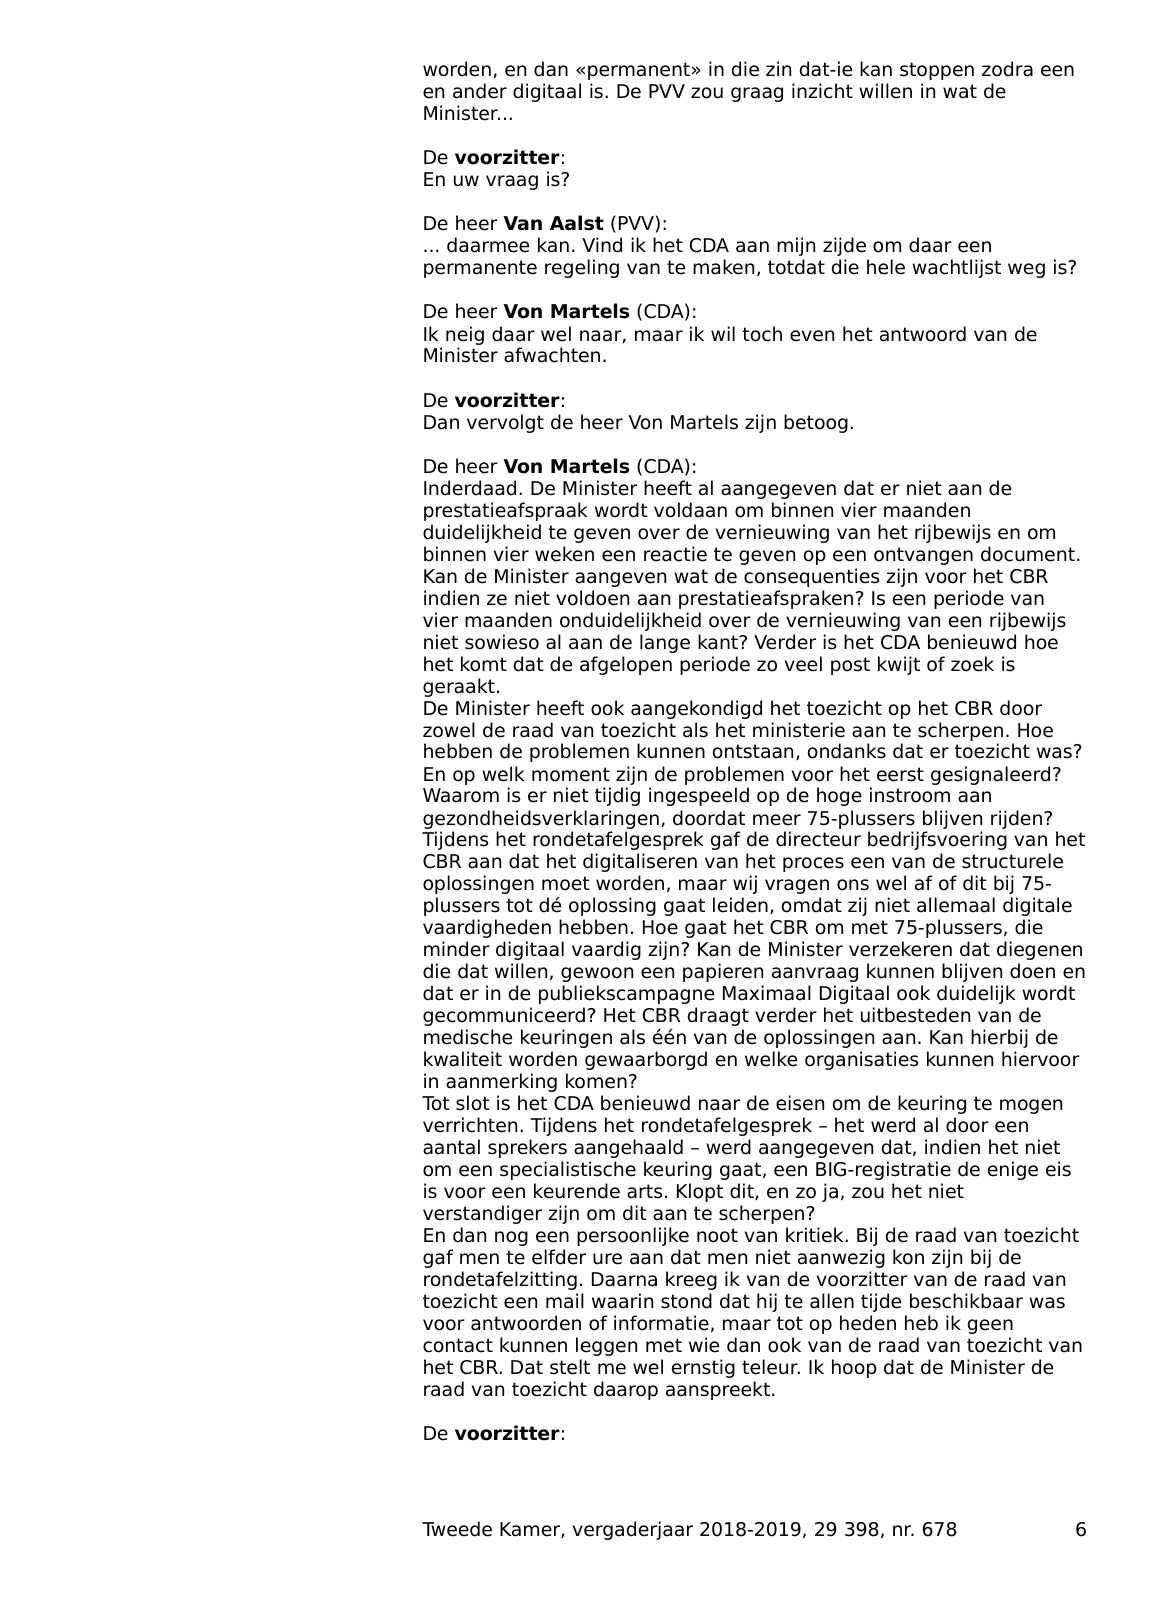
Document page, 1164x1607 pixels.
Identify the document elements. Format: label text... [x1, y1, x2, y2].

text En uw vraag is? [422, 169, 1087, 191]
text De voorzitter: [422, 1423, 1087, 1445]
text De voorzitter: [422, 389, 1087, 412]
text Inderdaad. De Minister heeft al aangegeven dat er niet aan de prestatieafspraak wordt voldaan om binnen vier maanden duidelijkheid te geven over de vernieuwing van het rijbewijs en om binnen vier weken een reactie te geven op een ontvangen document. Kan de Minister aangeven wat de consequenties zijn voor het CBR indien ze niet voldoen aan prestatieafspraken? Is een periode van vier maanden onduidelijkheid over de vernieuwing van een rijbewijs niet sowieso al aan de lange kant? Verder is het CDA benieuwd hoe het komt dat de afgelopen periode zo veel post kwijt of zoek is geraakt. [422, 478, 1087, 697]
text De heer Von Martels (CDA): [422, 456, 1087, 478]
text Ik neig daar wel naar, maar ik wil toch even het antwoord van de Minister afwachten. [422, 323, 1087, 367]
text En dan nog een persoonlijke noot van kritiek. Bij de raad van toezicht gaf men te elfder ure aan dat men niet aanwezig kon zijn bij de rondetafelzitting. Daarna kreeg ik van de voorzitter van de raad van toezicht een mail waarin stond dat hij te allen tijde beschikbaar was voor antwoorden of informatie, maar tot op heden heb ik geen contact kunnen leggen met wie dan ook van de raad van toezicht van het CBR. Dat stelt me wel ernstig teleur. Ik hoop dat de Minister de raad van toezicht daarop aanspreekt. [422, 1225, 1087, 1401]
text Tot slot is het CDA benieuwd naar de eisen om de keuring te mogen verrichten. Tijdens het rondetafelgesprek – het werd al door een aantal sprekers aangehaald – werd aangegeven dat, indien het niet om een specialistische keuring gaat, een BIG-registratie de enige eis is voor een keurende arts. Klopt dit, en zo ja, zou het niet verstandiger zijn om dit aan te scherpen? [422, 1093, 1087, 1225]
text De voorzitter: [422, 147, 1087, 169]
text ... daarmee kan. Vind ik het CDA aan mijn zijde om daar een permanente regeling van te maken, totdat die hele wachtlijst weg is? [422, 235, 1087, 279]
text De Minister heeft ook aangekondigd het toezicht op het CBR door zowel de raad van toezicht als het ministerie aan te scherpen. Hoe hebben de problemen kunnen ontstaan, ondanks dat er toezicht was? En op welk moment zijn de problemen voor het eerst gesignaleerd? Waarom is er niet tijdig ingespeeld op de hoge instroom aan gezondheidsverklaringen, doordat meer 75-plussers blijven rijden? Tijdens het rondetafelgesprek gaf de directeur bedrijfsvoering van het CBR aan dat het digitaliseren van het proces een van de structurele oplossingen moet worden, maar wij vragen ons wel af of dit bij 75-plussers tot dé oplossing gaat leiden, omdat zij niet allemaal digitale vaardigheden hebben. Hoe gaat het CBR om met 75-plussers, die minder digitaal vaardig zijn? Kan de Minister verzekeren dat diegenen die dat willen, gewoon een papieren aanvraag kunnen blijven doen en dat er in de publiekscampagne Maximaal Digitaal ook duidelijk wordt gecommuniceerd? Het CBR draagt verder het uitbesteden van de medische keuringen als één van de oplossingen aan. Kan hierbij de kwaliteit worden gewaarborgd en welke organisaties kunnen hiervoor in aanmerking komen? [422, 697, 1087, 1093]
text worden, en dan «permanent» in die zin dat-ie kan stoppen zodra een en ander digitaal is. De PVV zou graag inzicht willen in wat de Minister... [422, 59, 1087, 125]
text De heer Van Aalst (PVV): [422, 213, 1087, 235]
text De heer Von Martels (CDA): [422, 301, 1087, 323]
text Dan vervolgt de heer Von Martels zijn betoog. [422, 412, 1087, 433]
